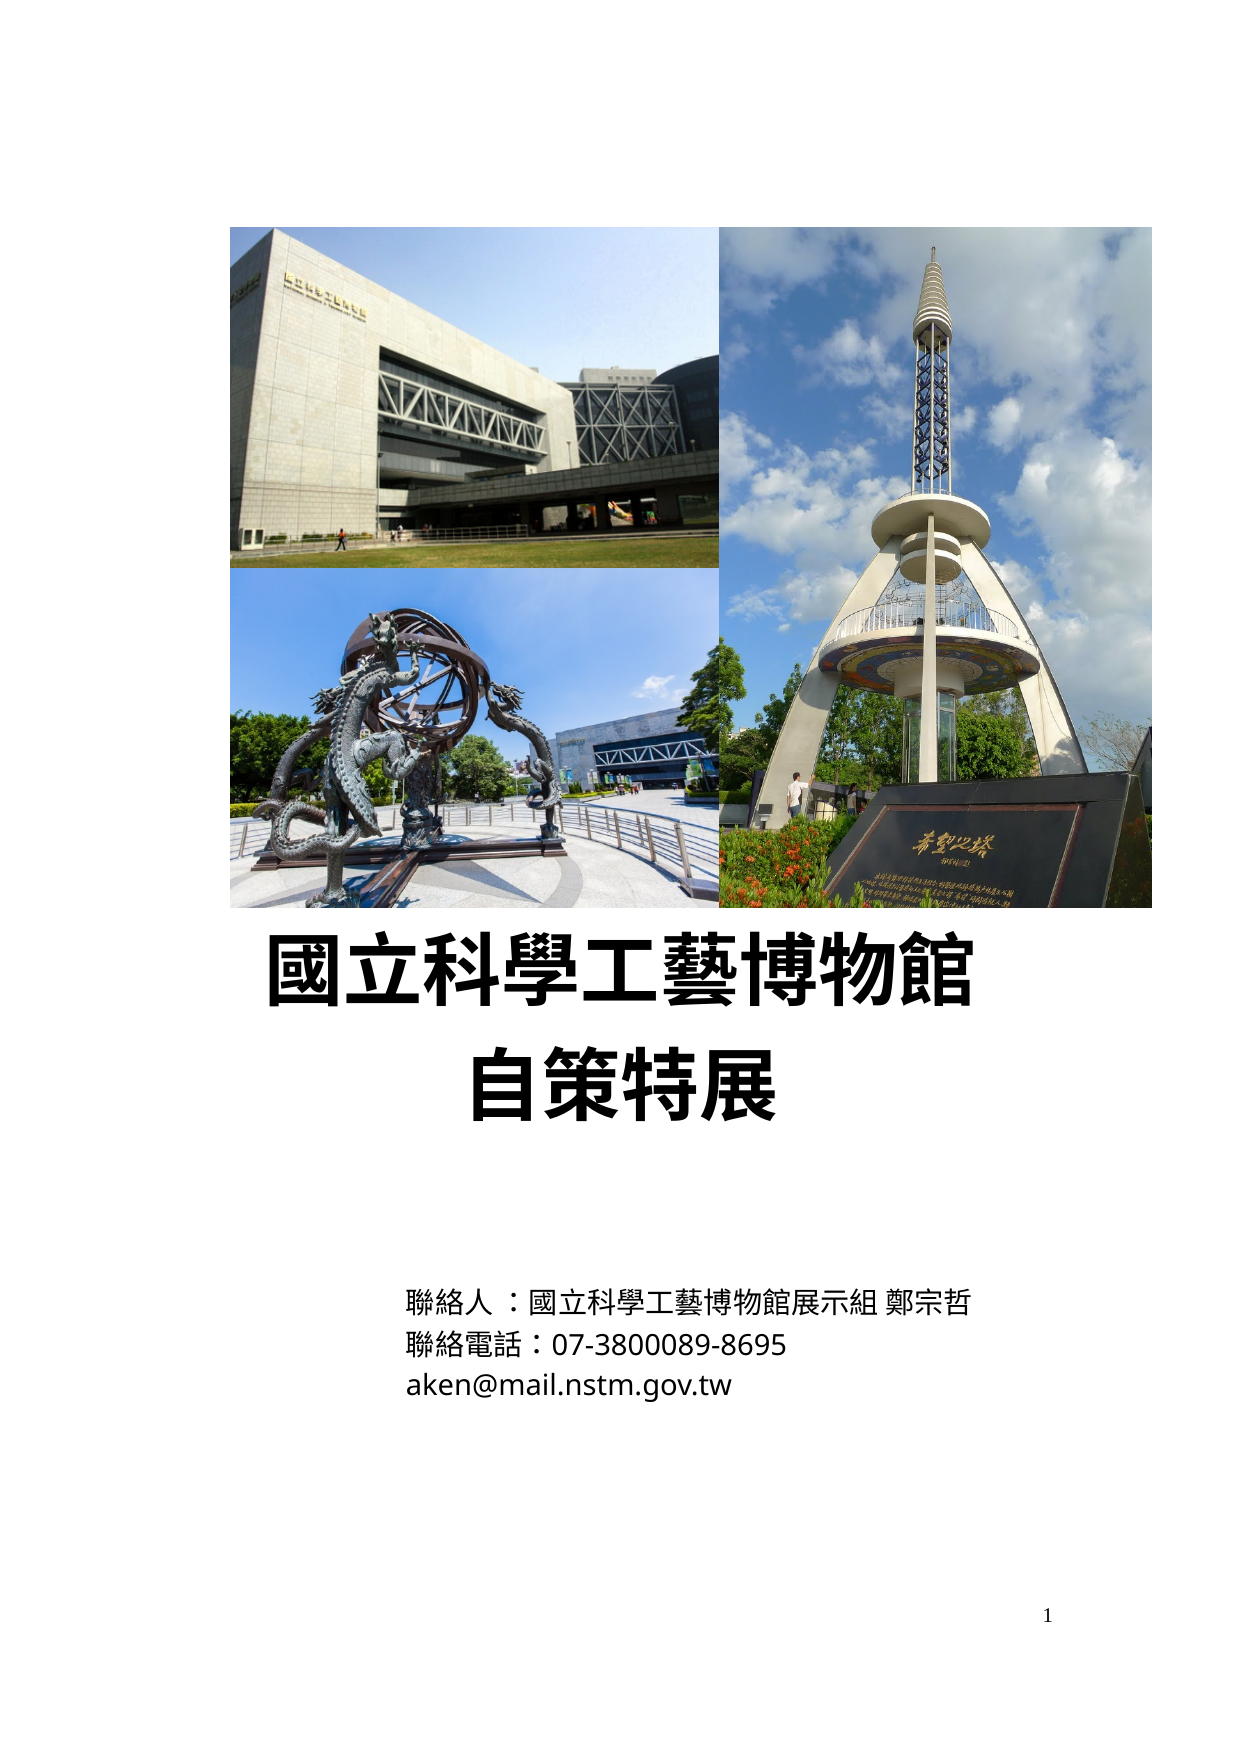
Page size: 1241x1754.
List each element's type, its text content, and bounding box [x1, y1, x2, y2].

picture [230, 227, 1152, 908]
table_header 聯絡人 ：國立科學工藝博物館展示組 鄭宗哲 [394, 1279, 1047, 1321]
table_cell 聯絡電話：07-3800089-8695 [394, 1321, 1047, 1364]
text 國立科學工藝博物館 [187, 364, 1053, 1023]
text 自策特展 [187, 1023, 1053, 1137]
table_cell aken@mail.nstm.gov.tw [394, 1364, 1047, 1403]
